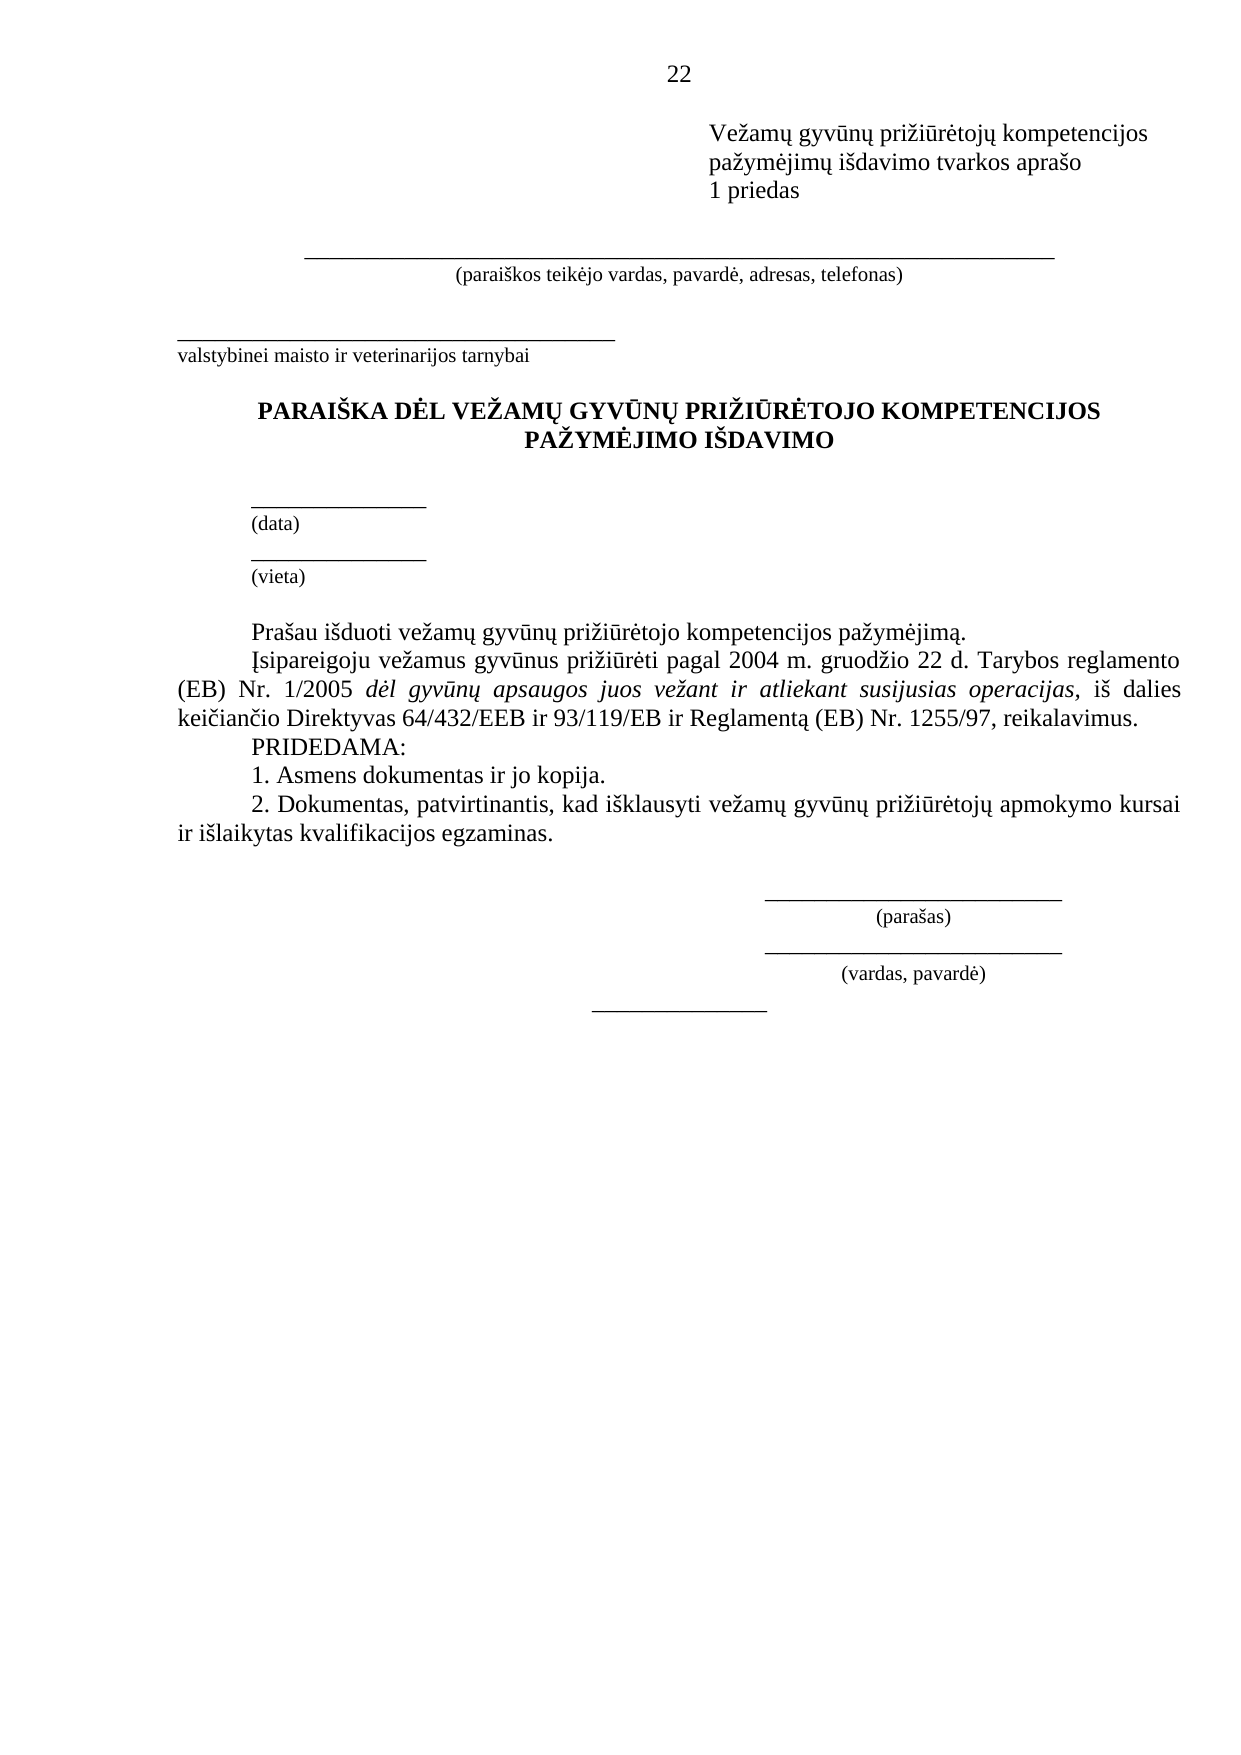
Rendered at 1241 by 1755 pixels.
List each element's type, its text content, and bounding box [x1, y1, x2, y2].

text PARAIŠKA DĖL VEŽAMŲ GYVŪNŲ PRIŽIŪRĖTOJO KOMPETENCIJOS PAŽYMĖJIMO IŠDAVIMO [177, 396, 1181, 454]
text (parašas) [177, 904, 1181, 928]
text (vieta) [177, 564, 1181, 588]
text pažymėjimų išdavimo tvarkos aprašo [177, 147, 1181, 176]
text Įsipareigoju vežamus gyvūnus prižiūrėti pagal 2004 m. gruodžio 22 d. Tarybos reglamento (EB) Nr. 1/2005 dėl gyvūnų apsaugos juos vežant ir atliekant susijusias operacijas, iš dalies keičiančio Direktyvas 64/432/EEB ir 93/119/EB ir Reglamentą (EB) Nr. 1255/97, reikalavimus. [177, 646, 1181, 732]
text Vežamų gyvūnų prižiūrėtojų kompetencijos [709, 118, 1181, 147]
text ______________ [177, 986, 1181, 1015]
text PRIDEDAMA: [177, 732, 1181, 761]
text ______________ [177, 482, 1181, 511]
text ___________________________________ [177, 315, 1181, 343]
text valstybinei maisto ir veterinarijos tarnybai [177, 343, 1181, 367]
text (vardas, pavardė) [177, 957, 1181, 986]
text 1 priedas [177, 176, 1181, 204]
text ______________ [177, 535, 1181, 564]
text 2. Dokumentas, patvirtinantis, kad išklausyti vežamų gyvūnų prižiūrėtojų apmokymo kursai ir išlaikytas kvalifikacijos egzaminas. [177, 789, 1181, 847]
text Prašau išduoti vežamų gyvūnų prižiūrėtojo kompetencijos pažymėjimą. [177, 617, 1181, 646]
text 1. Asmens dokumentas ir jo kopija. [177, 761, 1181, 789]
text (paraiškos teikėjo vardas, pavardė, adresas, telefonas) [177, 262, 1181, 286]
text ____________________________________________________________ [177, 233, 1181, 262]
text (data) [177, 511, 1181, 535]
